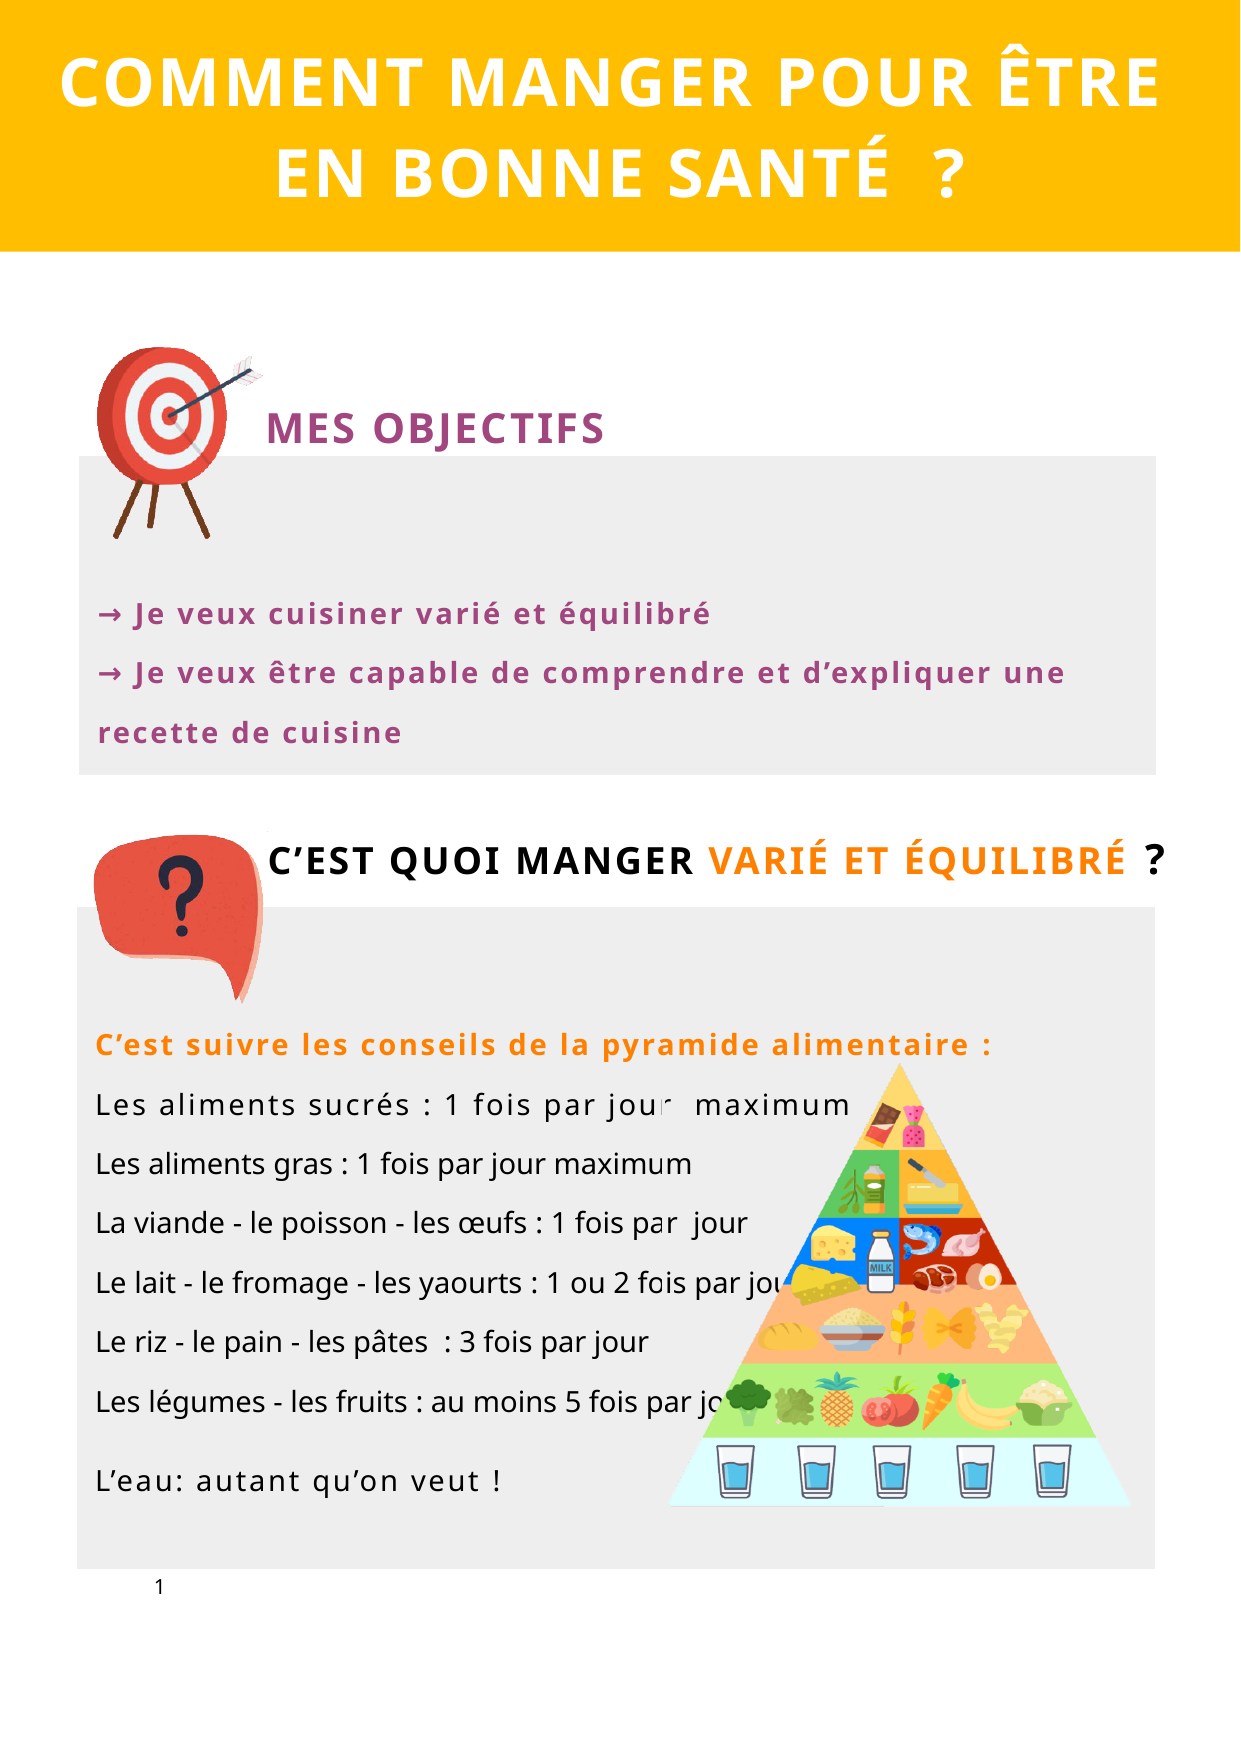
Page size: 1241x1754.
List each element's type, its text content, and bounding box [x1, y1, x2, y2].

picture [94, 344, 265, 541]
text La viande - le poisson - les œufs : 1 fois par jour [95, 1203, 662, 1242]
picture [90, 831, 268, 1008]
text Les aliments sucrés : 1 fois par jour maximum [95, 1084, 662, 1123]
text → Je veux être capable de comprendre et d’expliquer une recette de cuisine [97, 653, 1138, 752]
text L’eau: autant qu’on veut ! [95, 1461, 662, 1500]
picture [664, 1062, 1135, 1507]
text Le lait - le fromage - les yaourts : 1 ou 2 fois par jour [95, 1262, 662, 1302]
text → Je veux cuisiner varié et équilibré [97, 593, 1138, 633]
text Les légumes - les fruits : au moins 5 fois par jour [95, 1381, 662, 1421]
text C’est suivre les conseils de la pyramide alimentaire : [95, 1024, 1137, 1510]
text Le riz - le pain - les pâtes : 3 fois par jour [95, 1322, 662, 1361]
text Les aliments gras : 1 fois par jour maximum [95, 1143, 662, 1183]
